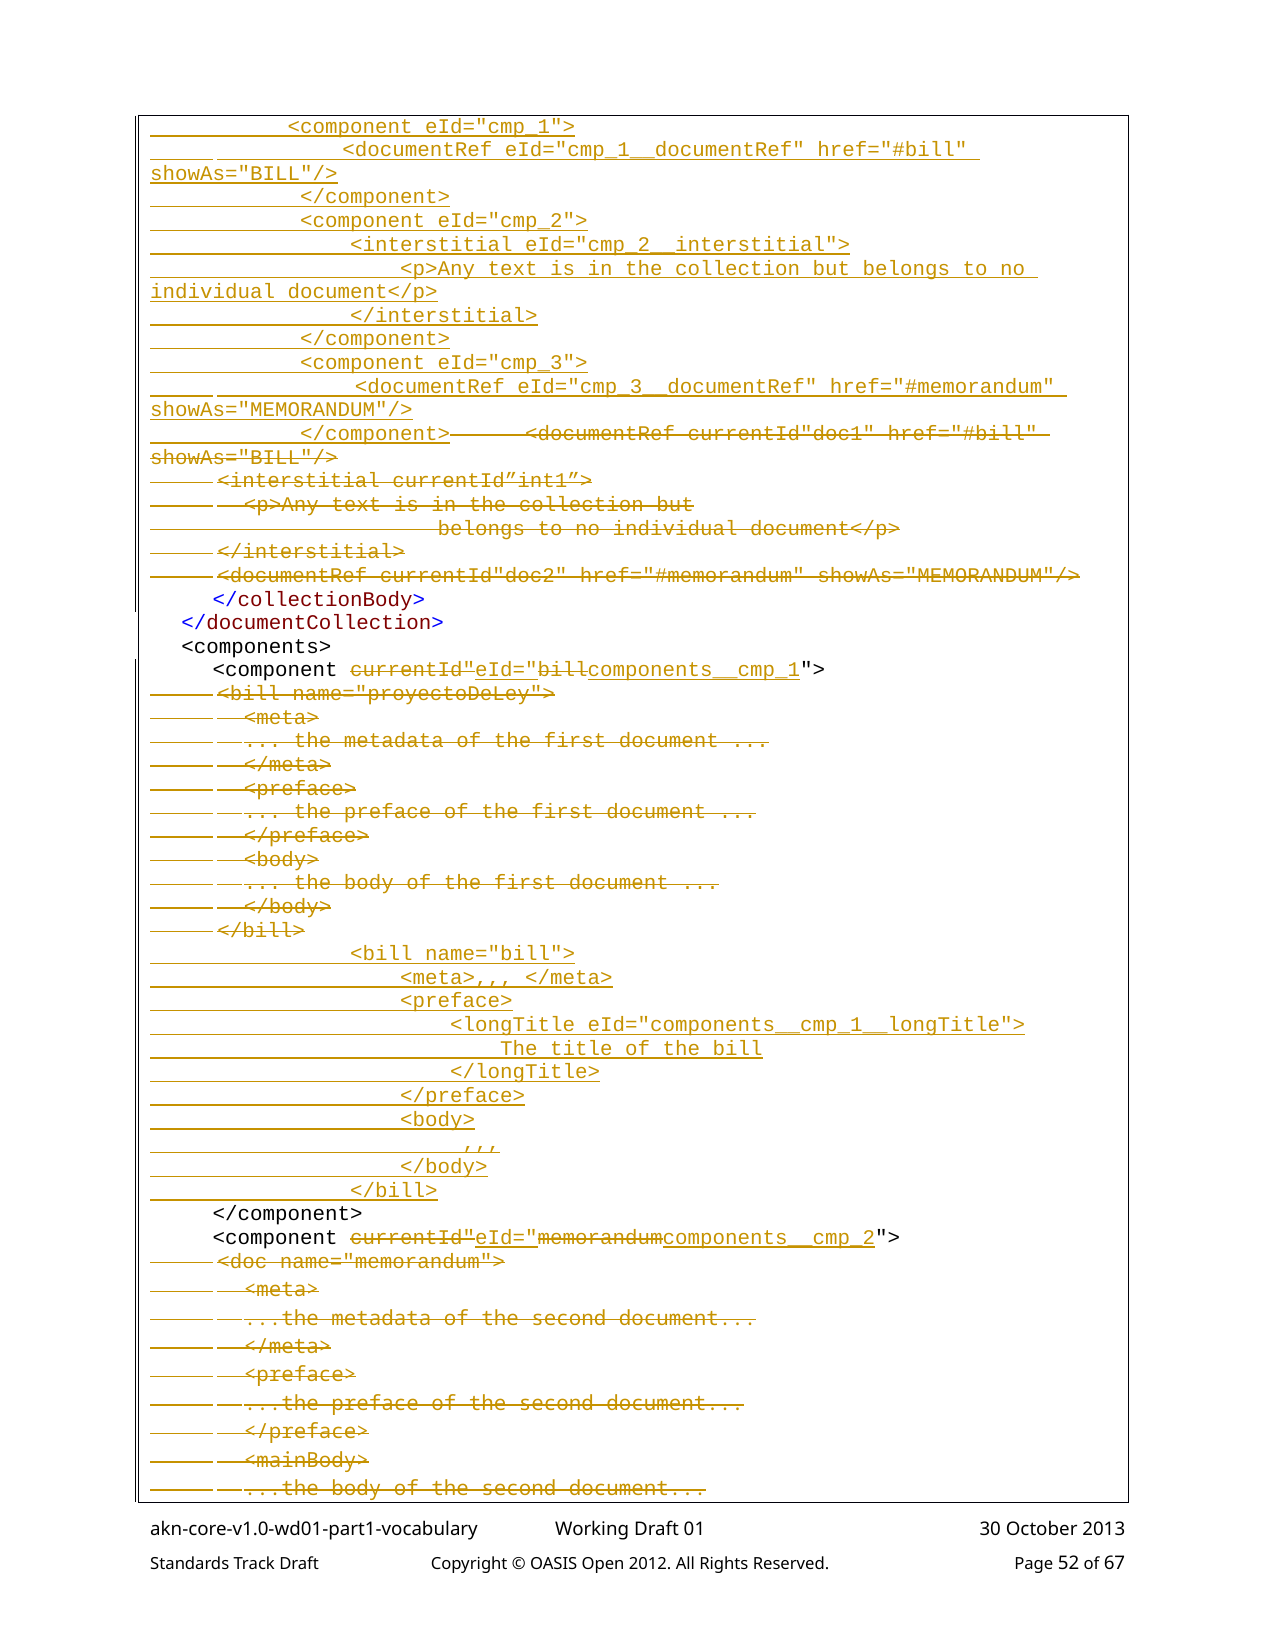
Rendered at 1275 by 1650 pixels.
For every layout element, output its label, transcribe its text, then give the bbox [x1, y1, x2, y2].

table_header <?xml version="1.0" encoding="UTF-8"?> <akomaNtoso xmlns:xsi="http://www.w3.org/2001/XMLSchema-instance" xsi:schemaLocation="http://docs.oasis-open.org/legaldocml/ns/akn/3.0/CSD10 ./akomantoso30.xsd" xmlns="http://docs.oasis-open.org/legaldocml/ns/akn/3.0/CSD10"> <documentCollection name="billPackage"> <meta> .... </meta> <coverPage> </coverPage> <collectionBody> <component eId="cmp_1"> <documentRef eId="cmp_1__documentRef" href="#bill" showAs="BILL"/> </component> <component eId="cmp_2"> <interstitial eId="cmp_2__interstitial"> <p>Any text is in the collection but belongs to no individual document</p> </interstitial> </component> <component eId="cmp_3"> <documentRef eId="cmp_3__documentRef" href="#memorandum" showAs="MEMORANDUM"/> </component> </collectionBody> </documentCollection> <components> <component eId="components__cmp_1"> <bill name="bill"> <meta>,,, </meta> <preface> <longTitle eId="components__cmp_1__longTitle"> The title of the bill </longTitle> </preface> <body> ,,, </body> </bill> </component> <component eId="components__cmp_2"> <doc name="memorandum"> <meta> ...the metadata of the second document... </meta> <preface> ...the preface of the second document... </preface> <mainBody> ...the body of the second document... </mainBody> </doc> </component> </components> </akomaNtoso> [139, 116, 1128, 1502]
